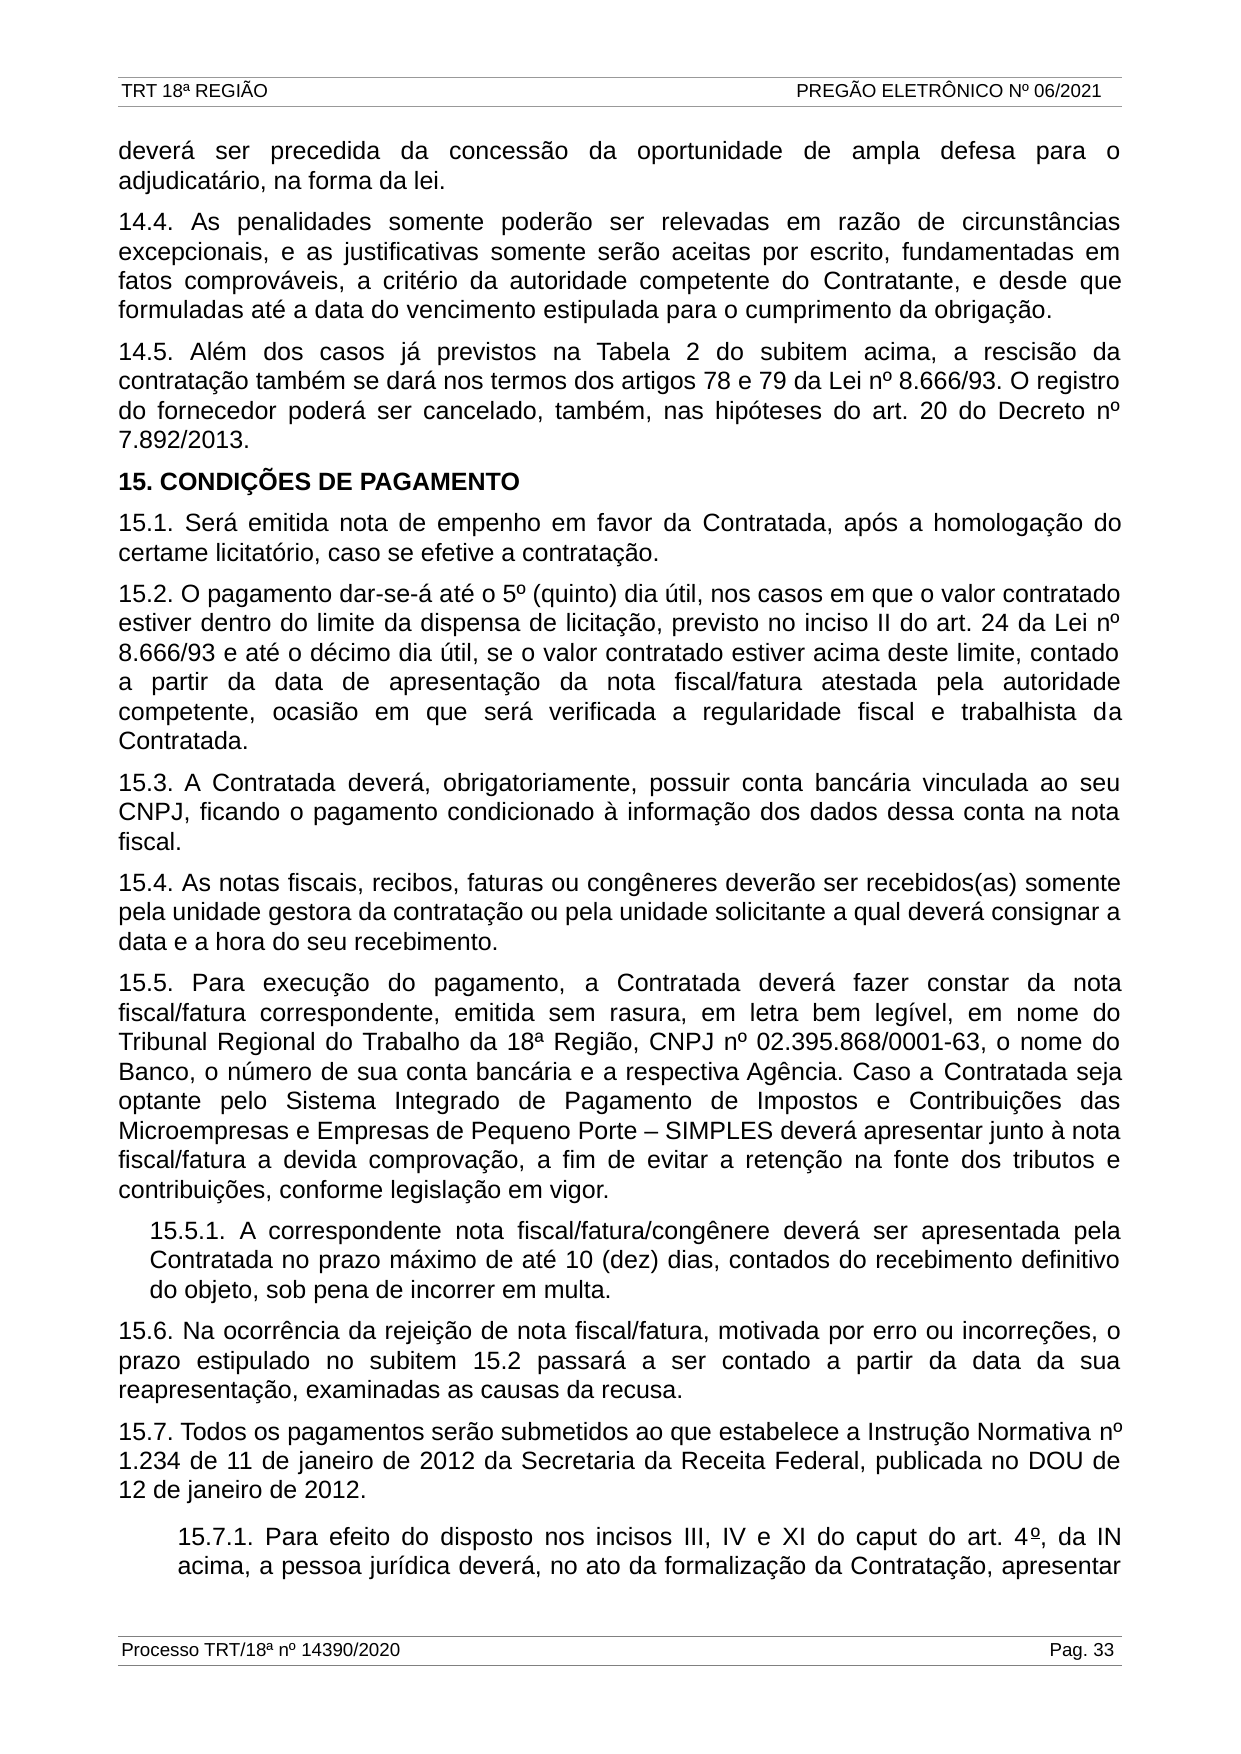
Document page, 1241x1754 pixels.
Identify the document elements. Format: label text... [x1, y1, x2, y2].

text 15.7.1. Para efeito do disposto nos incisos III, IV e XI do caput do art. 4º, da IN acima, a pessoa jurídica deverá, no ato da formalização da Contratação, apresentar [177, 1522, 1122, 1579]
text 15.5. Para execução do pagamento, a Contratada deverá fazer constar da nota fiscal/fatura correspondente, emitida sem rasura, em letra bem legível, em nome do Tribunal Regional do Trabalho da 18ª Região, CNPJ nº 02.395.868/0001-63, o nome do Banco, o número de sua conta bancária e a respectiva Agência. Caso a Contratada seja optante pelo Sistema Integrado de Pagamento de Impostos e Contribuições das Microempresas e Empresas de Pequeno Porte – SIMPLES deverá apresentar junto à nota fiscal/fatura a devida comprovação, a fim de evitar a retenção na fonte dos tributos e contribuições, conforme legislação em vigor. [118, 967, 1122, 1203]
text 15.3. A Contratada deverá, obrigatoriamente, possuir conta bancária vinculada ao seu CNPJ, ficando o pagamento condicionado à informação dos dados dessa conta na nota fiscal. [118, 767, 1122, 855]
text 15. CONDIÇÕES DE PAGAMENTO [118, 466, 1122, 495]
text 14.5. Além dos casos já previstos na Tabela 2 do subitem acima, a rescisão da contratação também se dará nos termos dos artigos 78 e 79 da Lei nº 8.666/93. O registro do fornecedor poderá ser cancelado, também, nas hipóteses do art. 20 do Decreto nº 7.892/2013. [118, 336, 1122, 454]
text 15.4. As notas fiscais, recibos, faturas ou congêneres deverão ser recebidos(as) somente pela unidade gestora da contratação ou pela unidade solicitante a qual deverá consignar a data e a hora do seu recebimento. [118, 867, 1122, 956]
text 15.6. Na ocorrência da rejeição de nota fiscal/fatura, motivada por erro ou incorreções, o prazo estipulado no subitem 15.2 passará a ser contado a partir da data da sua reapresentação, examinadas as causas da recusa. [118, 1316, 1122, 1404]
text 15.1. Será emitida nota de empenho em favor da Contratada, após a homologação do certame licitatório, caso se efetive a contratação. [118, 507, 1122, 566]
text 14.4. As penalidades somente poderão ser relevadas em razão de circunstâncias excepcionais, e as justificativas somente serão aceitas por escrito, fundamentadas em fatos comprováveis, a critério da autoridade competente do Contratante, e desde que formuladas até a data do vencimento estipulada para o cumprimento da obrigação. [118, 206, 1122, 324]
text 15.2. O pagamento dar-se-á até o 5º (quinto) dia útil, nos casos em que o valor contratado estiver dentro do limite da dispensa de licitação, previsto no inciso II do art. 24 da Lei nº 8.666/93 e até o décimo dia útil, se o valor contratado estiver acima deste limite, contado a partir da data de apresentação da nota fiscal/fatura atestada pela autoridade competente, ocasião em que será verificada a regularidade fiscal e trabalhista da Contratada. [118, 578, 1122, 755]
text 15.7. Todos os pagamentos serão submetidos ao que estabelece a Instrução Normativa nº 1.234 de 11 de janeiro de 2012 da Secretaria da Receita Federal, publicada no DOU de 12 de janeiro de 2012. [118, 1416, 1122, 1504]
text 15.5.1. A correspondente nota fiscal/fatura/congênere deverá ser apresentada pela Contratada no prazo máximo de até 10 (dez) dias, contados do recebimento definitivo do objeto, sob pena de incorrer em multa. [149, 1215, 1122, 1304]
text deverá ser precedida da concessão da oportunidade de ampla defesa para o adjudicatário, na forma da lei. [118, 136, 1122, 194]
